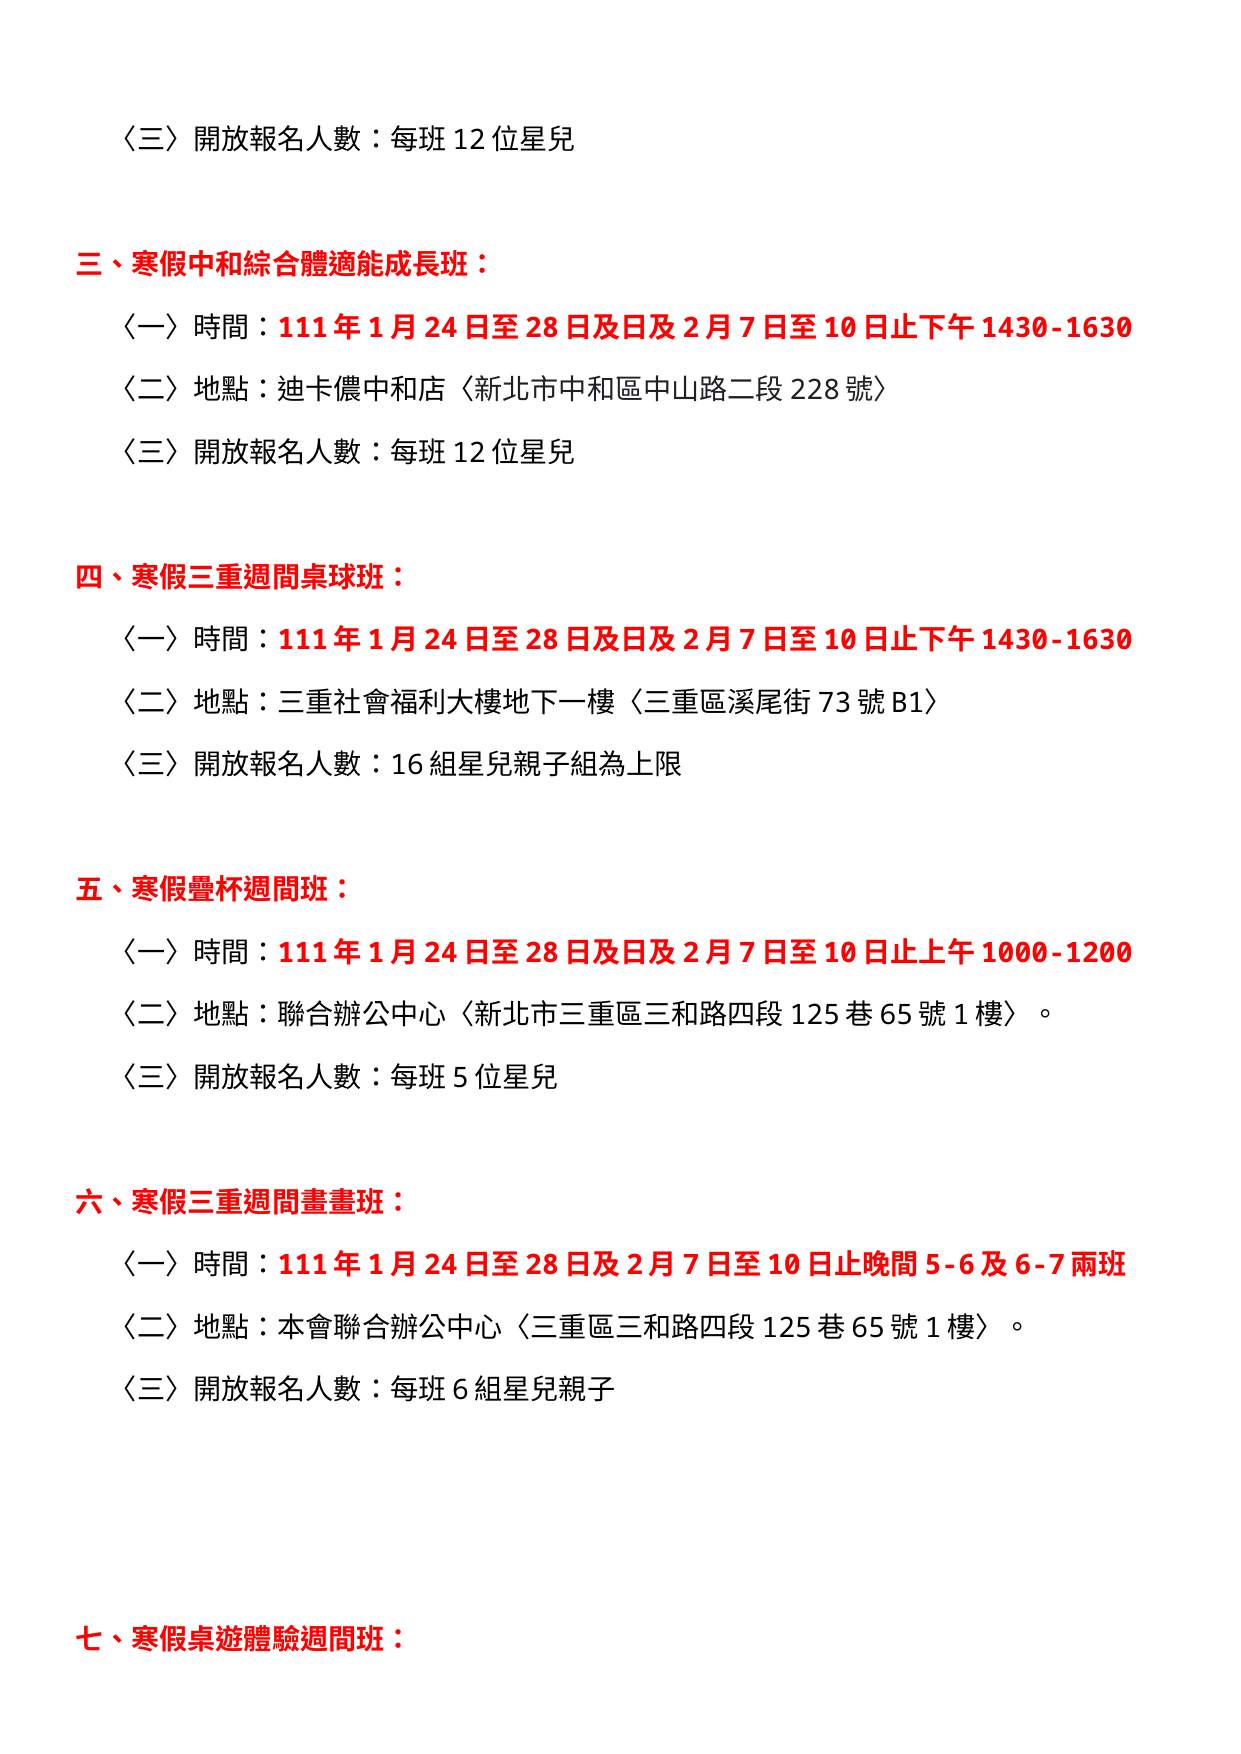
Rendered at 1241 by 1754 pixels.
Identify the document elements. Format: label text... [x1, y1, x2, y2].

text 三、寒假中和綜合體適能成長班： [75, 221, 1165, 283]
text 〈二〉地點：迪卡儂中和店〈新北市中和區中山路二段228號〉 [75, 346, 1165, 408]
text 〈三〉開放報名人數：每班12位星兒 [75, 408, 1165, 471]
text 〈三〉開放報名人數：每班12位星兒 [75, 96, 1165, 158]
text 〈一〉時間：111年1月24日至28日及日及2月7日至10日止下午1430-1630 [75, 596, 1165, 658]
text 〈二〉地點：聯合辦公中心〈新北市三重區三和路四段125巷65號1樓〉。 [75, 971, 1165, 1033]
text 〈一〉時間：111年1月24日至28日及日及2月7日至10日止下午1430-1630 [75, 283, 1165, 346]
text 五、寒假疊杯週間班： [75, 846, 1165, 908]
text 七、寒假桌遊體驗週間班： [75, 1596, 1165, 1658]
text 六、寒假三重週間畫畫班： 〈一〉時間：111年1月24日至28日及2月7日至10日止晚間5-6及6-7兩班 〈二〉地點：本會聯合辦公中心〈三重區三和路四段125巷65號1樓〉。 〈三〉開放報名人數：每班6組星兒親子 [75, 1158, 1165, 1471]
text 四、寒假三重週間桌球班： [75, 533, 1165, 596]
text 〈二〉地點：三重社會福利大樓地下一樓〈三重區溪尾街73號B1〉 [75, 658, 1165, 721]
text 〈三〉開放報名人數：16組星兒親子組為上限 [75, 721, 1165, 783]
text 〈三〉開放報名人數：每班5位星兒 [75, 1033, 1165, 1096]
text 〈一〉時間：111年1月24日至28日及日及2月7日至10日止上午1000-1200 [75, 908, 1165, 971]
